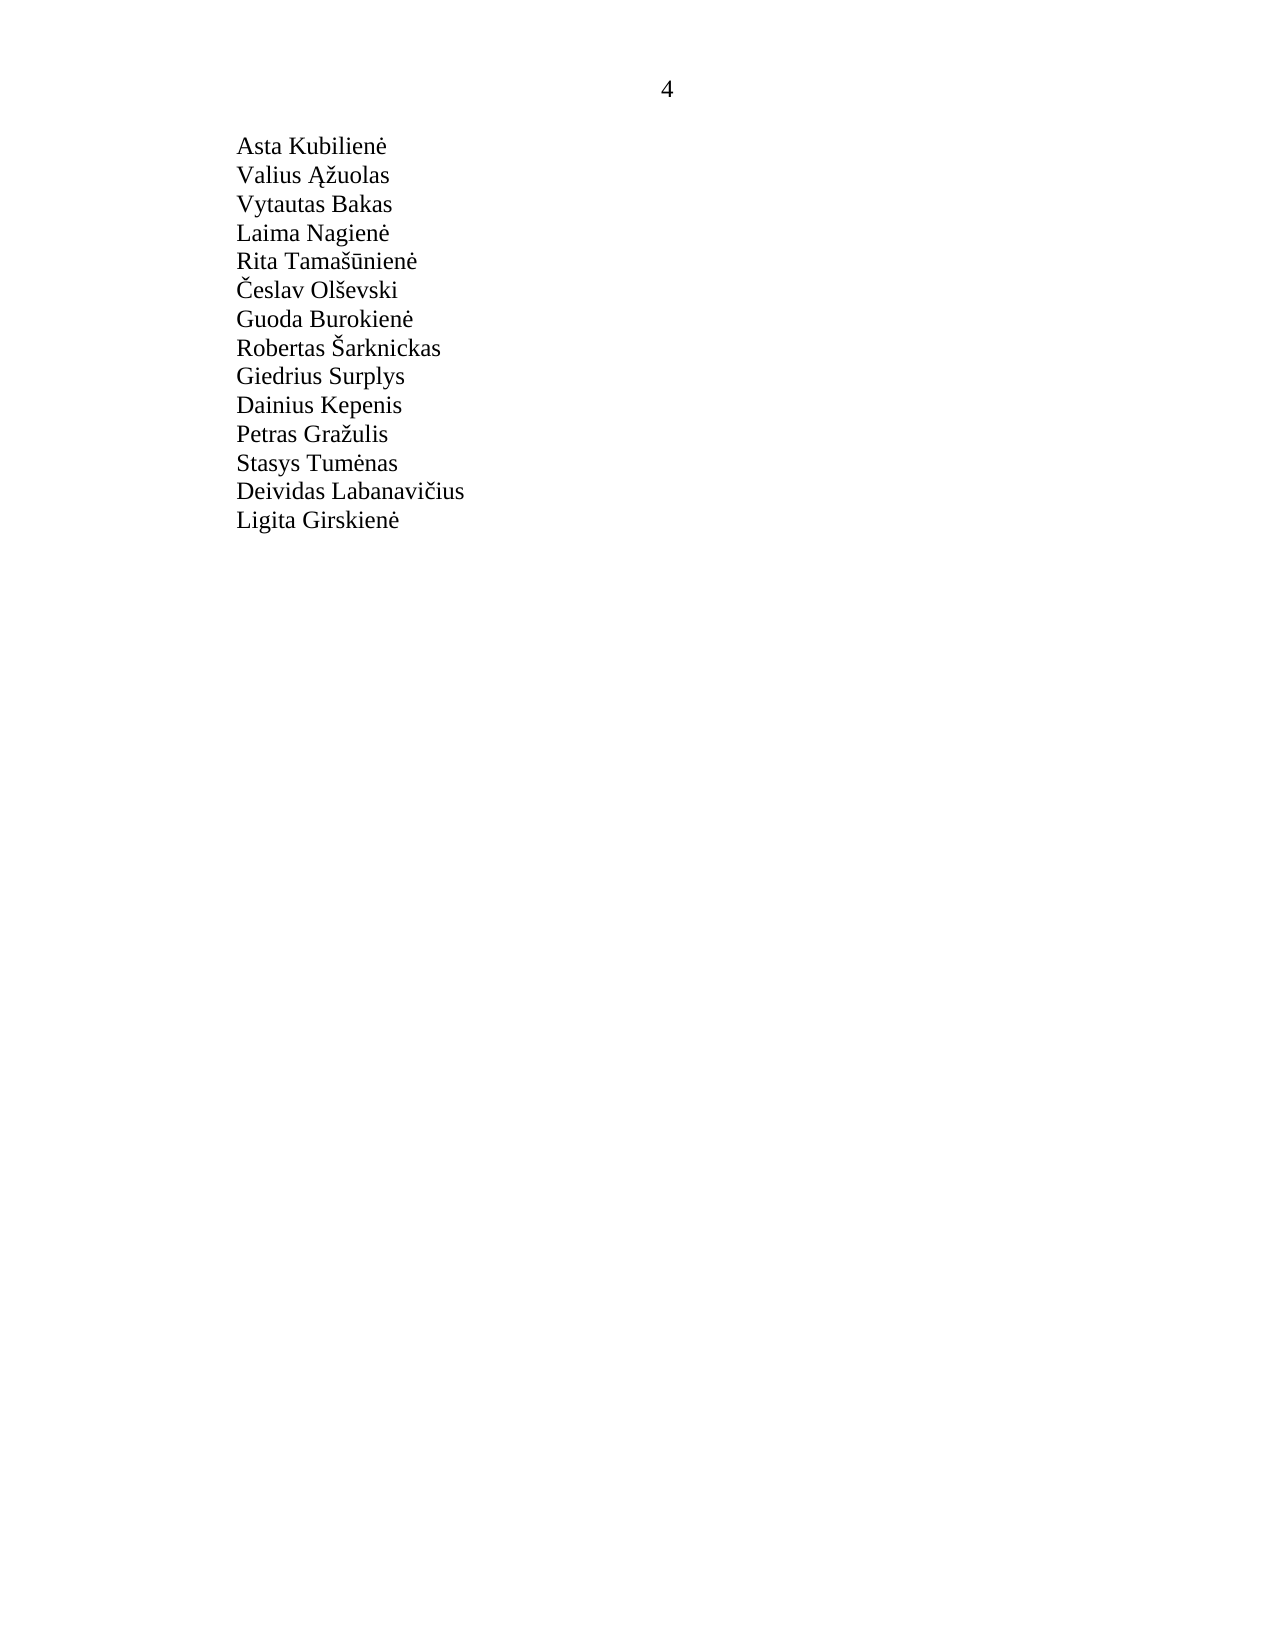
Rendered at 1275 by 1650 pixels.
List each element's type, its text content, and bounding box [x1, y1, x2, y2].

text Dainius Kepenis [177, 390, 1157, 419]
text Robertas Šarknickas [177, 333, 1157, 361]
text Asta Kubilienė [177, 131, 1157, 160]
text Guoda Burokienė [177, 304, 1157, 333]
text Stasys Tumėnas [177, 448, 1157, 476]
text Valius Ąžuolas [177, 160, 1157, 189]
text Česlav Olševski [177, 275, 1157, 304]
text Petras Gražulis [177, 419, 1157, 448]
text Ligita Girskienė [177, 505, 1157, 534]
text Laima Nagienė [177, 218, 1157, 246]
text Giedrius Surplys [177, 361, 1157, 390]
text Rita Tamašūnienė [177, 246, 1157, 275]
text Deividas Labanavičius [177, 476, 1157, 505]
text Vytautas Bakas [177, 189, 1157, 218]
